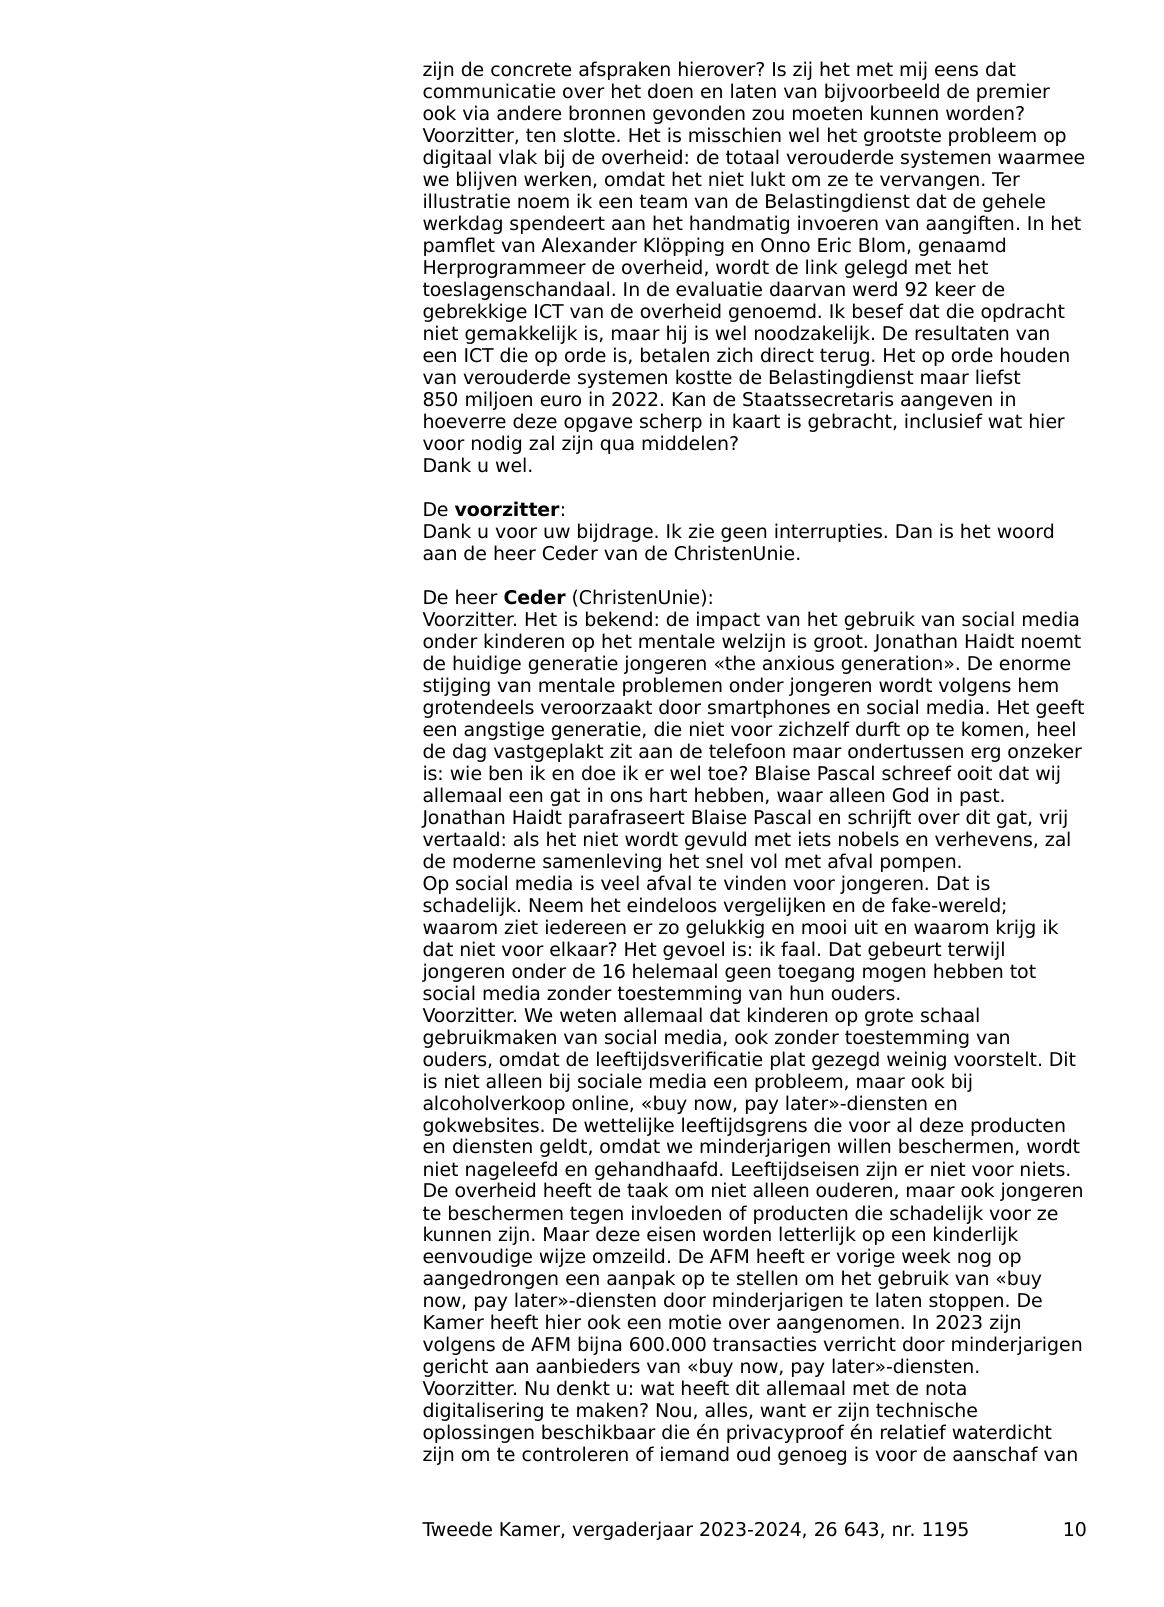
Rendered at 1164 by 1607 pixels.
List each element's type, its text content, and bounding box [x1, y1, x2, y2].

text zijn de concrete afspraken hierover? Is zij het met mij eens dat communicatie over het doen en laten van bijvoorbeeld de premier ook via andere bronnen gevonden zou moeten kunnen worden? [422, 59, 1087, 125]
text Op social media is veel afval te vinden voor jongeren. Dat is schadelijk. Neem het eindeloos vergelijken en de fake-wereld; waarom ziet iedereen er zo gelukkig en mooi uit en waarom krijg ik dat niet voor elkaar? Het gevoel is: ik faal. Dat gebeurt terwijl jongeren onder de 16 helemaal geen toegang mogen hebben tot social media zonder toestemming van hun ouders. [422, 873, 1087, 1004]
text Voorzitter. Het is bekend: de impact van het gebruik van social media onder kinderen op het mentale welzijn is groot. Jonathan Haidt noemt de huidige generatie jongeren «the anxious generation». De enorme stijging van mentale problemen onder jongeren wordt volgens hem grotendeels veroorzaakt door smartphones en social media. Het geeft een angstige generatie, die niet voor zichzelf durft op te komen, heel de dag vastgeplakt zit aan de telefoon maar ondertussen erg onzeker is: wie ben ik en doe ik er wel toe? Blaise Pascal schreef ooit dat wij allemaal een gat in ons hart hebben, waar alleen God in past. Jonathan Haidt parafraseert Blaise Pascal en schrijft over dit gat, vrij vertaald: als het niet wordt gevuld met iets nobels en verhevens, zal de moderne samenleving het snel vol met afval pompen. [422, 609, 1087, 873]
text De heer Ceder (ChristenUnie): [422, 587, 1087, 609]
text Voorzitter. Nu denkt u: wat heeft dit allemaal met de nota digitalisering te maken? Nou, alles, want er zijn technische oplossingen beschikbaar die én privacyproof én relatief waterdicht zijn om te controleren of iemand oud genoeg is voor de aanschaf van [422, 1378, 1087, 1466]
text Dank u wel. [422, 455, 1087, 477]
text De voorzitter: [422, 499, 1087, 521]
text Dank u voor uw bijdrage. Ik zie geen interrupties. Dan is het woord aan de heer Ceder van de ChristenUnie. [422, 521, 1087, 565]
text Voorzitter, ten slotte. Het is misschien wel het grootste probleem op digitaal vlak bij de overheid: de totaal verouderde systemen waarmee we blijven werken, omdat het niet lukt om ze te vervangen. Ter illustratie noem ik een team van de Belastingdienst dat de gehele werkdag spendeert aan het handmatig invoeren van aangiften. In het pamflet van Alexander Klöpping en Onno Eric Blom, genaamd Herprogrammeer de overheid, wordt de link gelegd met het toeslagenschandaal. In de evaluatie daarvan werd 92 keer de gebrekkige ICT van de overheid genoemd. Ik besef dat die opdracht niet gemakkelijk is, maar hij is wel noodzakelijk. De resultaten van een ICT die op orde is, betalen zich direct terug. Het op orde houden van verouderde systemen kostte de Belastingdienst maar liefst 850 miljoen euro in 2022. Kan de Staatssecretaris aangeven in hoeverre deze opgave scherp in kaart is gebracht, inclusief wat hier voor nodig zal zijn qua middelen? [422, 125, 1087, 455]
text Voorzitter. We weten allemaal dat kinderen op grote schaal gebruikmaken van social media, ook zonder toestemming van ouders, omdat de leeftijdsverificatie plat gezegd weinig voorstelt. Dit is niet alleen bij sociale media een probleem, maar ook bij alcoholverkoop online, «buy now, pay later»-diensten en gokwebsites. De wettelijke leeftijdsgrens die voor al deze producten en diensten geldt, omdat we minderjarigen willen beschermen, wordt niet nageleefd en gehandhaafd. Leeftijdseisen zijn er niet voor niets. De overheid heeft de taak om niet alleen ouderen, maar ook jongeren te beschermen tegen invloeden of producten die schadelijk voor ze kunnen zijn. Maar deze eisen worden letterlijk op een kinderlijk eenvoudige wijze omzeild. De AFM heeft er vorige week nog op aangedrongen een aanpak op te stellen om het gebruik van «buy now, pay later»-diensten door minderjarigen te laten stoppen. De Kamer heeft hier ook een motie over aangenomen. In 2023 zijn volgens de AFM bijna 600.000 transacties verricht door minderjarigen gericht aan aanbieders van «buy now, pay later»-diensten. [422, 1004, 1087, 1378]
